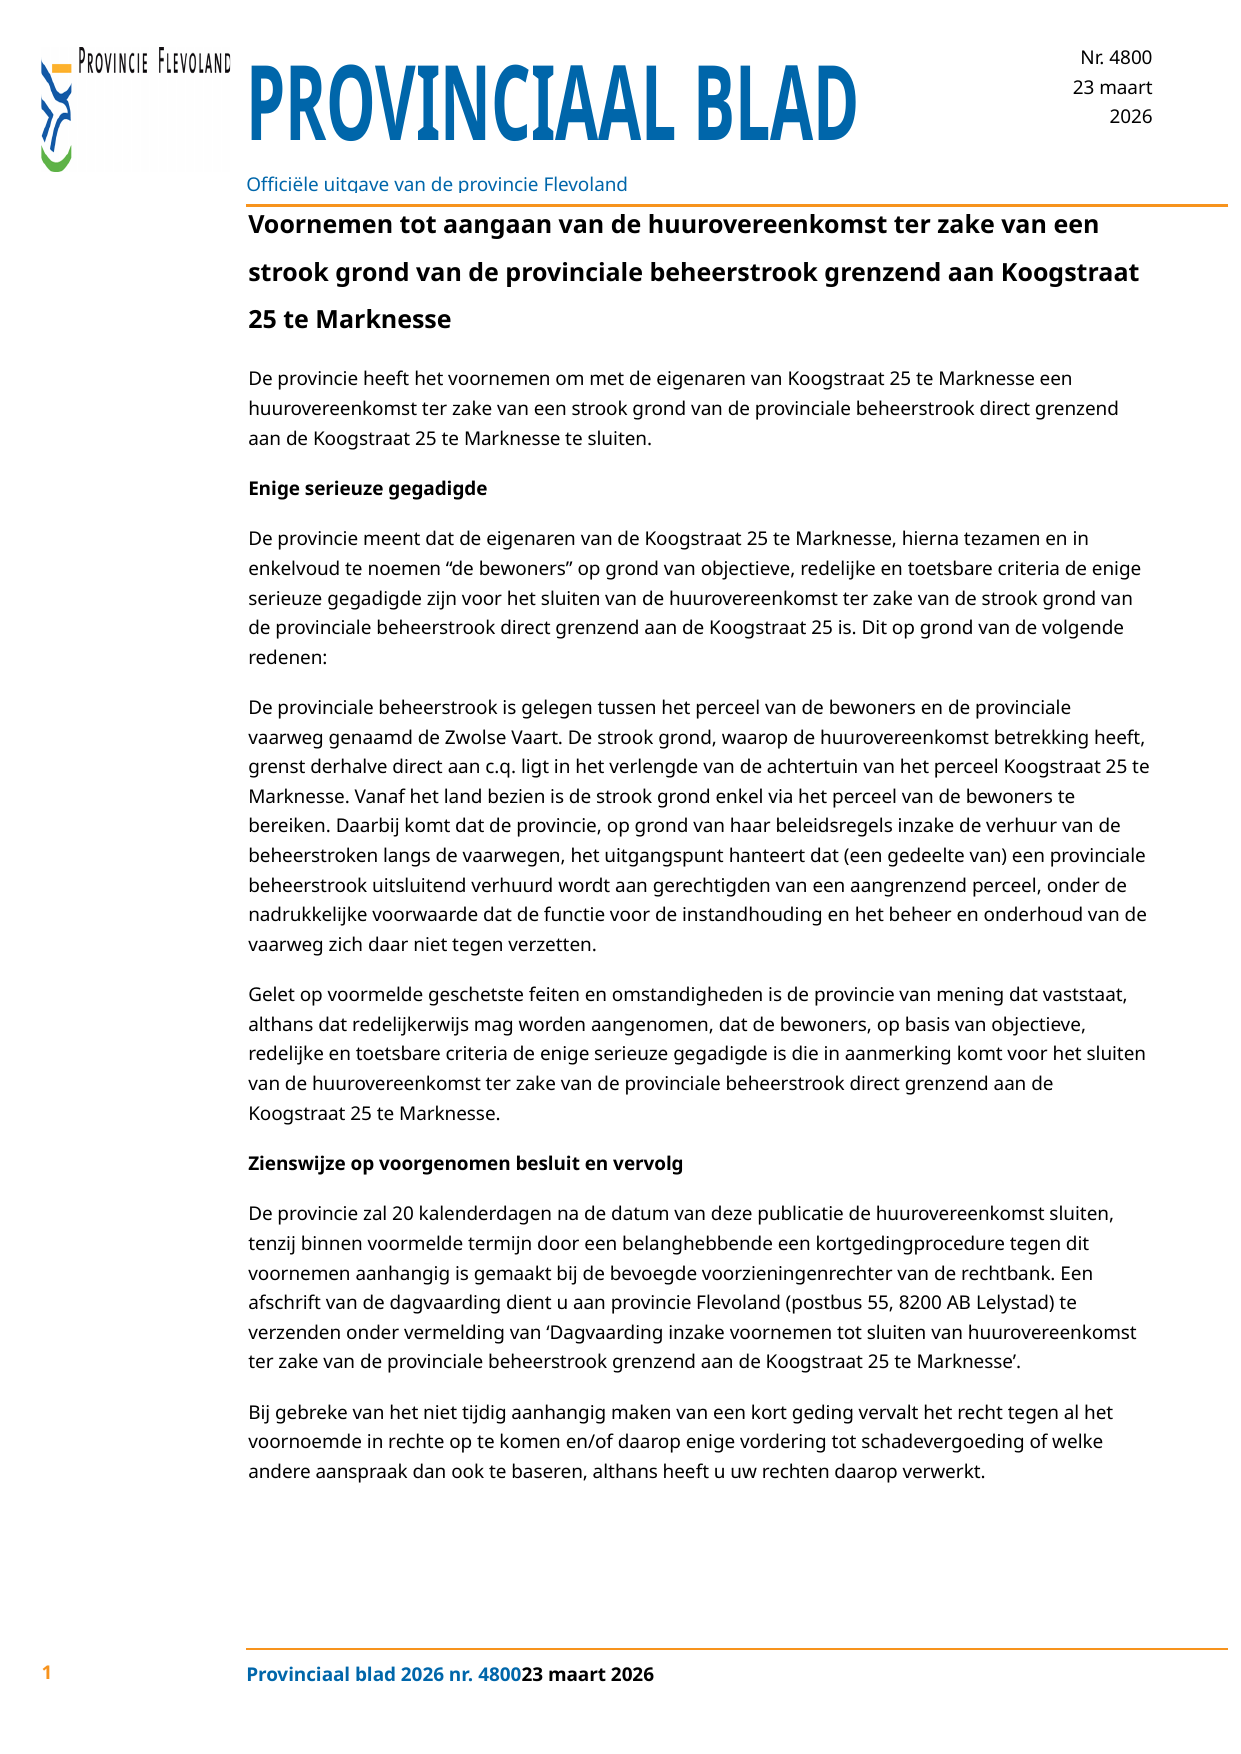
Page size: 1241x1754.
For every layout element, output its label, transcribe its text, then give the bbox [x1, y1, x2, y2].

text Gelet op voormelde geschetste feiten en omstandigheden is de provincie van mening dat vaststaat, althans dat redelijkerwijs mag worden aangenomen, dat de bewoners, op basis van objectieve, redelijke en toetsbare criteria de enige serieuze gegadigde is die in aanmerking komt voor het sluiten van de huurovereenkomst ter zake van de provinciale beheerstrook direct grenzend aan de Koogstraat 25 te Marknesse. [248, 981, 1152, 1125]
text De provincie heeft het voornemen om met de eigenaren van Koogstraat 25 te Marknesse een huurovereenkomst ter zake van een strook grond van de provinciale beheerstrook direct grenzend aan de Koogstraat 25 te Marknesse te sluiten. [248, 366, 1152, 450]
text Voornemen tot aangaan van de huurovereenkomst ter zake van een strook grond van de provinciale beheerstrook grenzend aan Koogstraat 25 te Marknesse [248, 207, 1152, 336]
text Enige serieuze gegadigde [248, 475, 1152, 501]
text Bij gebreke van het niet tijdig aanhangig maken van een kort geding vervalt het recht tegen al het voornoemde in rechte op te komen en/of daarop enige vordering tot schadevergoeding of welke andere aanspraak dan ook te baseren, althans heeft u uw rechten daarop verwerkt. [248, 1399, 1152, 1484]
text Zienswijze op voorgenomen besluit en vervolg [248, 1150, 1152, 1176]
picture [41, 47, 231, 172]
text De provincie meent dat de eigenaren van de Koogstraat 25 te Marknesse, hierna tezamen en in enkelvoud te noemen “de bewoners” op grond van objectieve, redelijke en toetsbare criteria de enige serieuze gegadigde zijn voor het sluiten van de huurovereenkomst ter zake van de strook grond van de provinciale beheerstrook direct grenzend aan de Koogstraat 25 is. Dit op grond van de volgende redenen: [248, 526, 1152, 669]
text De provincie zal 20 kalenderdagen na de datum van deze publicatie de huurovereenkomst sluiten, tenzij binnen voormelde termijn door een belanghebbende een kortgedingprocedure tegen dit voornemen aanhangig is gemaakt bij de bevoegde voorzieningenrechter van de rechtbank. Een afschrift van de dagvaarding dient u aan provincie Flevoland (postbus 55, 8200 AB Lelystad) te verzenden onder vermelding van ‘Dagvaarding inzake voornemen tot sluiten van huurovereenkomst ter zake van de provinciale beheerstrook grenzend aan de Koogstraat 25 te Marknesse’. [248, 1201, 1152, 1374]
text De provinciale beheerstrook is gelegen tussen het perceel van de bewoners en de provinciale vaarweg genaamd de Zwolse Vaart. De strook grond, waarop de huurovereenkomst betrekking heeft, grenst derhalve direct aan c.q. ligt in het verlengde van de achtertuin van het perceel Koogstraat 25 te Marknesse. Vanaf het land bezien is de strook grond enkel via het perceel van de bewoners te bereiken. Daarbij komt dat de provincie, op grond van haar beleidsregels inzake de verhuur van de beheerstroken langs de vaarwegen, het uitgangspunt hanteert dat (een gedeelte van) een provinciale beheerstrook uitsluitend verhuurd wordt aan gerechtigden van een aangrenzend perceel, onder de nadrukkelijke voorwaarde dat de functie voor de instandhouding en het beheer en onderhoud van de vaarweg zich daar niet tegen verzetten. [248, 694, 1152, 957]
